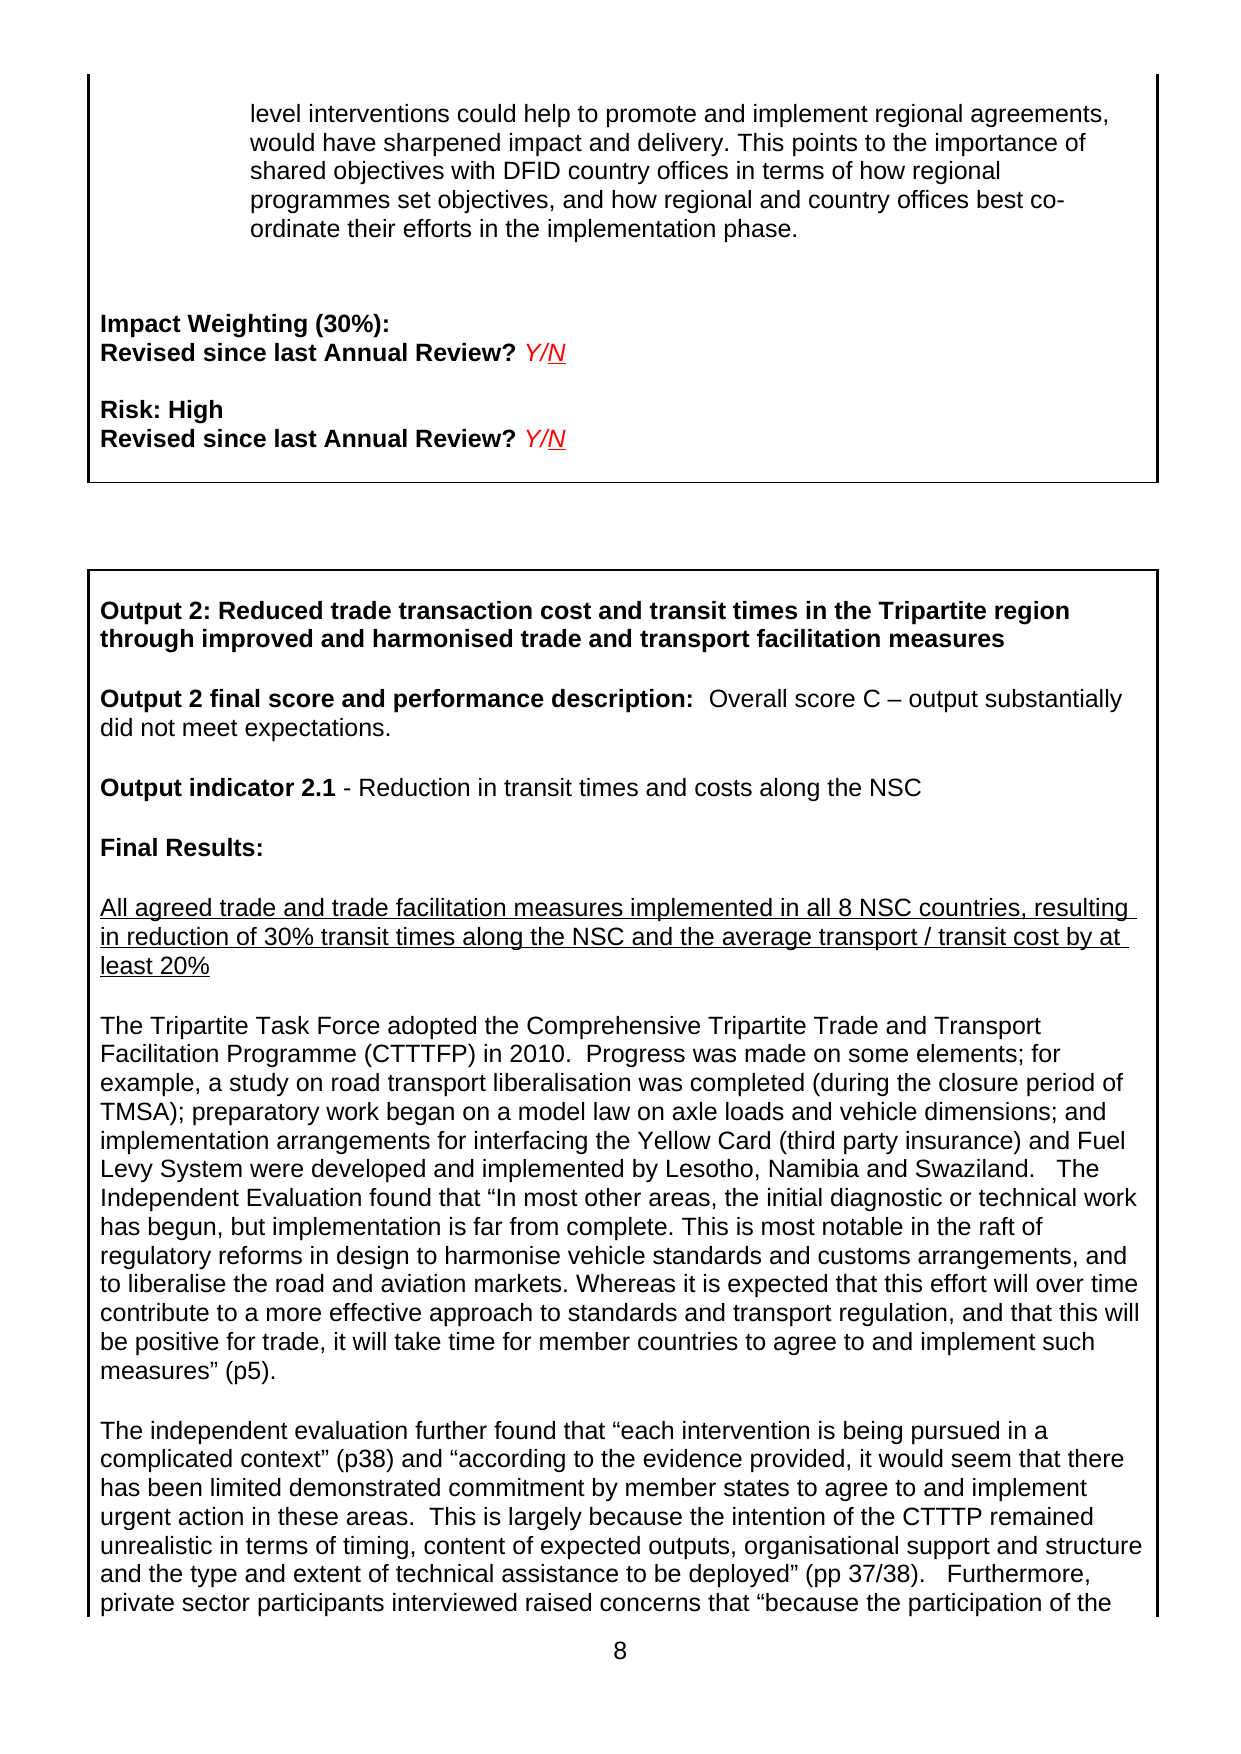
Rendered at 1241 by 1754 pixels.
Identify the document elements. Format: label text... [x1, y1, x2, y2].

table_cell Impact Weighting (30%): Revised since last Annual Review? Y/N Risk: High Revised since last Annual Review? Y/N [90, 309, 1156, 481]
table_header Output 2: Reduced trade transaction cost and transit times in the Tripartite region through improved and harmonised trade and transport facilitation measures [90, 571, 1156, 659]
table_cell Output 2 final score and performance description: Overall score C – output substantially did not meet expectations. Output indicator 2.1 - Reduction in transit times and costs along the NSC Final Results: All agreed trade and trade facilitation measures implemented in all 8 NSC countries, resulting in reduction of 30% transit times along the NSC and the average transport / transit cost by at least 20% The Tripartite Task Force adopted the Comprehensive Tripartite Trade and Transport Facilitation Programme (CTTTFP) in 2010. Progress was made on some elements; for example, a study on road transport liberalisation was completed (during the closure period of TMSA); preparatory work began on a model law on axle loads and vehicle dimensions; and implementation arrangements for interfacing the Yellow Card (third party insurance) and Fuel Levy System were developed and implemented by Lesotho, Namibia and Swaziland. The Independent Evaluation found that “In most other areas, the initial diagnostic or technical work has begun, but implementation is far from complete. This is most notable in the raft of regulatory reforms in design to harmonise vehicle standards and customs arrangements, and to liberalise the road and aviation markets. Whereas it is expected that this effort will over time contribute to a more effective approach to standards and transport regulation, and that this will be positive for trade, it will take time for member countries to agree to and implement such measures” (p5). The independent evaluation further found that “each intervention is being pursued in a complicated context” (p38) and “according to the evidence provided, it would seem that there has been limited demonstrated commitment by member states to agree to and implement urgent action in these areas. This is largely because the intention of the CTTTP remained unrealistic in terms of timing, content of expected outputs, organisational support and structure and the type and extent of technical assistance to be deployed” (pp 37/38). Furthermore, private sector participants interviewed raised concerns that “because the participation of the private sector is constrained, practical trade experience is not adequately applied to interrogate the feasibility of policy provisions and their operationalisation” (p. 28). TMSA GPS data shows that transit times along the North South Corridor (NSC) between Durban and Lusaka fell by 39% and costs reduced by 27% (using 2011 South African Road Freight Association’s Vehicle Cost Schedule) between the 2009 baseline and 2013. It seems reasonable to conclude that TMSA made a contribution to this reduction through its advocacy and technical support for improvements at national level for improved customs procedures and integrated border management. However, other than the Chirundu One Stop Border Post (OSBP), the lack of implementation of the CTTTP or infrastructure rehabilitation makes it difficult to attribute more than a modest reduction in transit times and costs to TMSA. Output indicator 2.2 - Number of border crossings within southern Africa, which cut average crossing time by 30% or more Final Results: Four border crossings improved within the SADC and COMESA region resulting in at least 30 % average reduction in border crossing times at these improved border sites The Independent Evaluation found that “Chirundu is regarded as a unique example of a successful one stop border post” (p34) and that “the benefits have been tangible: the OSBP resulted in more efficient traffic circulation, increased capacity for handling large volumes of traffic, reduced costs of doing business in the region, and increased revenues for customs officials” (p34, original source OECD 2013). Although most of the work in setting up the OSBP was completed prior to this programme, TMSA helped to ensure continued efficiency improvements in a difficult operating environment over which they had limited control. Due to factors of increased traffic flows (by around 10% between April 2012 and April 2013 on the northbound route and by 30% on the Southbound route), traffic management and excessive risk control through scanning and political decisions, crossing times increased to approximately 30 hours in mid-2013 from a low of about 24 hours in 2012; however, this was still 69% below baseline (based on a 96 hour baseline). The Independent Evaluation could replicate these savings and recognised the substantial efforts made by TMSA to ensure that the methodology was transparent and sound. However, it had concerns about the comparability of data in terms of sample and collection techniques, including the baseline where, for example, World Bank data for 2007 showed a 38 hour average transit time (which would result in savings of 21%). Limited progress was made on the three remaining border posts due to various difficulties in facilitating the necessary bilateral agreements and commitments, including the concessioning of border posts under the previous Zambian government, with TMSA only re-engaging in mid-2012: On Kasumbalesa (a border between Zambia and the DRC), the failure to secure political agreement for the introduction of a OSBP by Democratic Republic of Congo (DRC) national and provincial governments prevented meaningful progress, although TMSA carried out scoping missions, worked on sensitising stakeholders and organised meetings to discuss how to operationalise the OSBP. On Nakonde-Tunduma (a border between Zambia and Tanzania), TMSA carried out a situational analysis; a first round of physical border monitoring surveys; a scoping mission; and the development of work programmes. A change in responsibilities between ministries in Tanzania limited progress in early 2013. The 30% reduction would not have been met in the time remaining. On Beitbridge (a border between South Africa and Zimbabwe), although TMSA and its predecessor programme, the Regional Trade Facilitation Programme (RTFP) supported the design of the Beitbridge Efficiency Management System (BBEMS) no progress was made on implementation. From 2011, no further role for TMSA was required by the Government of South Africa who had by now prioritised this under its Presidential Infrastructure Championing Initiative. Alongside its work on specific border posts, TMSA also provided support to Integrated Border Management in Zambia and Zimbabwe. This was based on the principle that improvements and harmonisation of policies and procedures needed to be addressed centrally, both within and across countries. Progress was made in Zambia, but it was limited to the design of a strategy in Zimbabwe. Output Indicator 2.3 - Percentage of non-Tariff Barriers (NTBs) reported that are resolved for countries in Tripartite area Final Results: (i) 50% of reported NTBs are resolved for countries in the Tripartite area and NTB system functions effectively The NTB reporting system was initiated under the RTFP and was improved and expanded under TMSA. According to TMSA reports, 20 of the 22 participating countries now have functional NTB committees, training was provided to private and public sector focal points in 21 countries and 14 countries are able to process complaints online. The online NTB reporting, monitoring and elimination mechanism performed above expectations with 82% of reported NTBs resolved by June 2014. According to TMSA reports, the average number of days taken to respond to a complaint fell from 1,092 days in 2010 to 161 days in 2012. All those interviewed by the Independent Evaluation team identified the NTB system as a success; specifically, the interview data suggested that accessibility, procedural formality, transparency and public accountability are the key elements that combine to make this system work” (p.37). (ii) Operation and maintenance of the Tripartite NTB system has been transferred to stakeholders in region The early closure of TMSA impacted on the sustainability of the NTB reporting system which is widely valued by government and private sector stakeholders in the region. The 2013 Annual Review (AR) highlighted that while the e-reporting mechanism could be transferred to another platform, e.g. one of the RECs, it was not clear how it would be resourced. Due to its importance, DFID is funding the continuation of the NTB reporting system’s website until October 2014. A number of international partners have expressed an interest in taking over the NTB reporting system, so it should be sustained, albeit through international rather than regional stakeholder funding. [90, 660, 1156, 1617]
table_cell level interventions could help to promote and implement regional agreements, would have sharpened impact and delivery. This points to the importance of shared objectives with DFID country offices in terms of how regional programmes set objectives, and how regional and country offices best co-ordinate their efforts in the implementation phase. [90, 74, 1156, 309]
